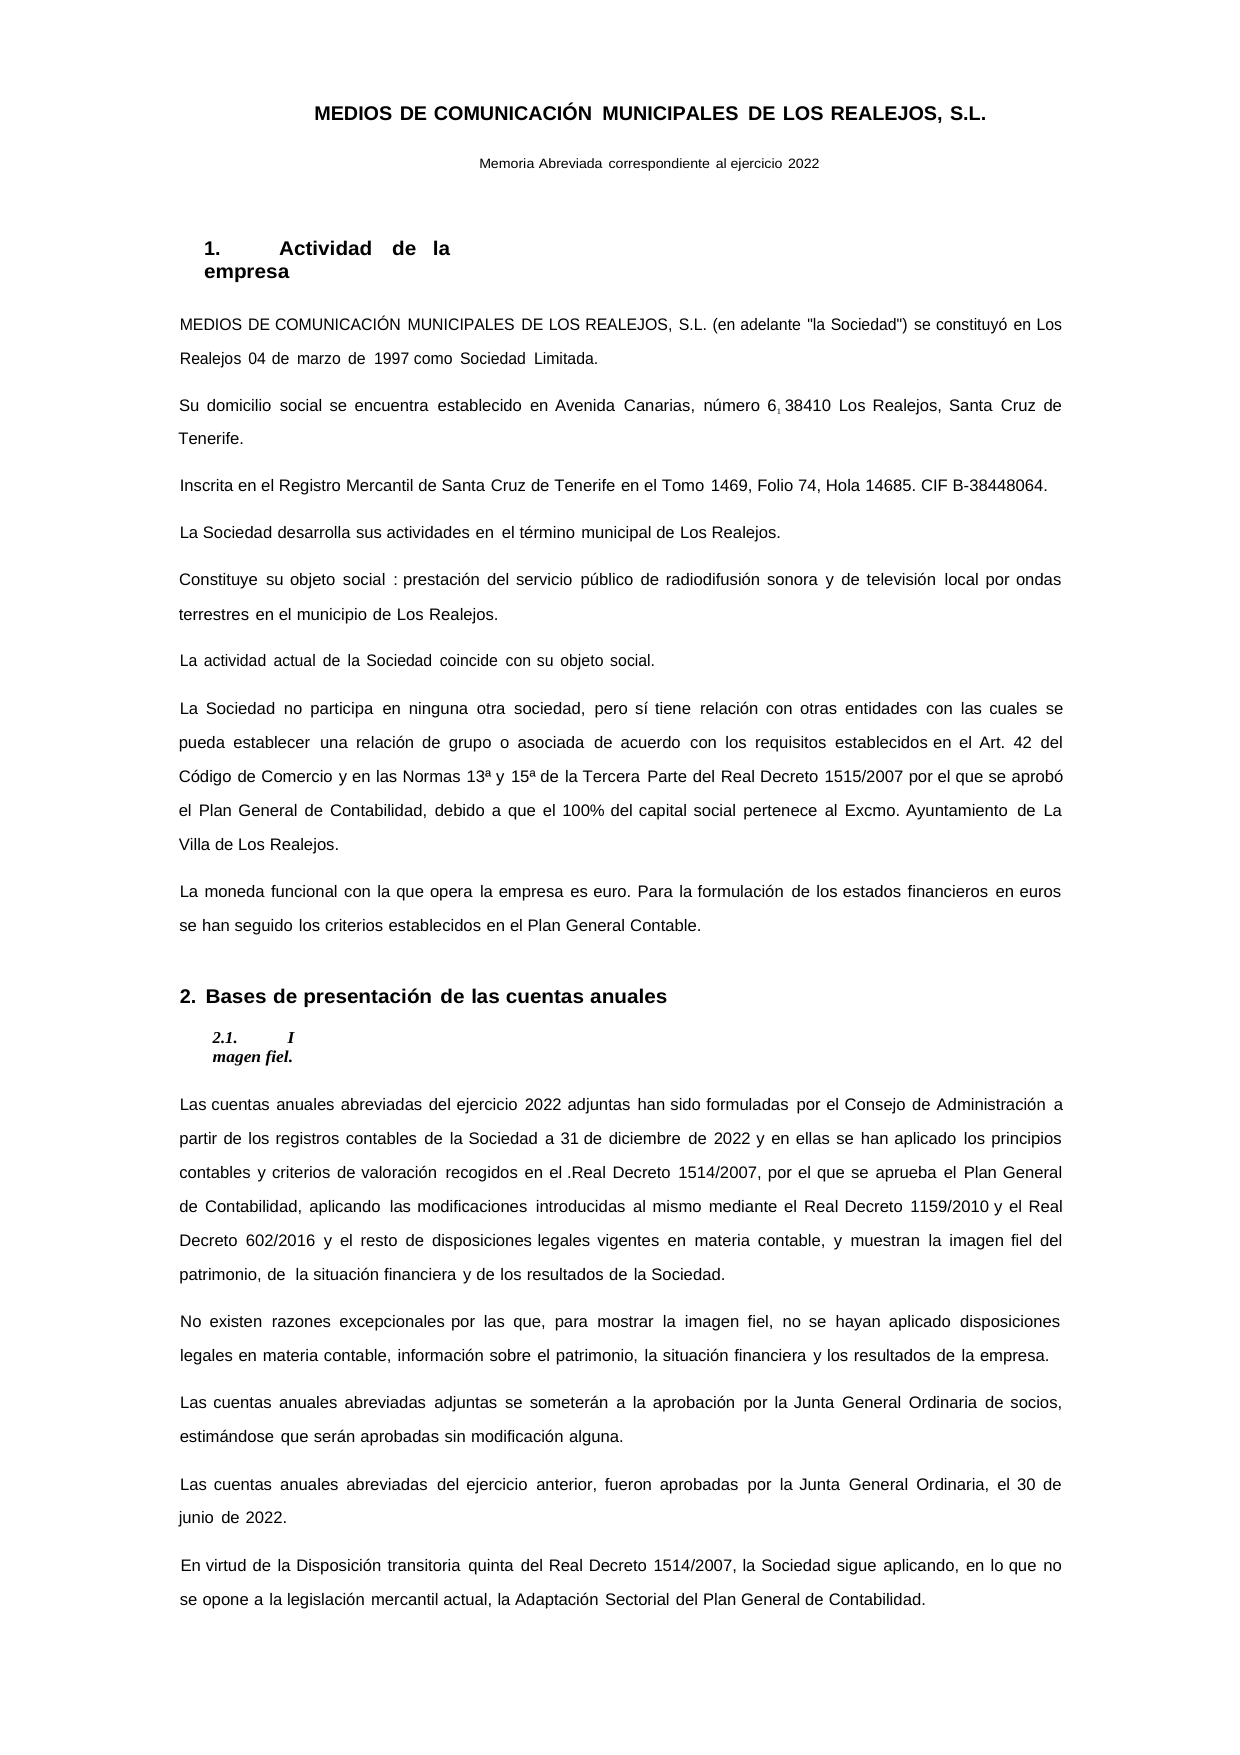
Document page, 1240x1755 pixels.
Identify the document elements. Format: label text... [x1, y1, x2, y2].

text Las cuentas anuales abreviadas del ejercicio 2022 adjuntas han sido formuladas por el Consejo de Administración a partir de los registros contables de la Sociedad a 31 de diciembre de 2022 y en ellas se han aplicado los principios contables y criterios de valoración recogidos en el .Real Decreto 1514/2007, por el que se aprueba el Plan General de Contabilidad, aplicando las modificaciones introducidas al mismo mediante el Real Decreto 1159/2010 y el Real Decreto 602/2016 y el resto de disposiciones legales vigentes en materia contable, y muestran la imagen fiel del patrimonio, de la situación financiera y de los resultados de la Sociedad. [179, 1094, 1063, 1284]
text En virtud de la Disposición transitoria quinta del Real Decreto 1514/2007, la Sociedad sigue aplicando, en lo que no se opone a la legislación mercantil actual, la Adaptación Sectorial del Plan General de Contabilidad. [179, 1555, 1063, 1609]
text No existen razones excepcionales por las que, para mostrar la imagen fiel, no se hayan aplicado disposiciones legales en materia contable, información sobre el patrimonio, la situación financiera y los resultados de la empresa. [180, 1312, 1061, 1365]
text MEDIOS DE COMUNICACIÓN MUNICIPALES DE LOS REALEJOS, S.L. (en adelante "la Sociedad") se constituyó en Los Realejos 04 de marzo de 1997 como Sociedad Limitada. [179, 315, 1063, 368]
list Bases de presentación de las cuentas anuales [179, 985, 672, 1008]
text La moneda funcional con la que opera la empresa es euro. Para la formulación de los estados financieros en euros se han seguido los criterios establecidos en el Plan General Contable. [179, 881, 1062, 935]
text La Sociedad no participa en ninguna otra sociedad, pero sí tiene relación con otras entidades con las cuales se pueda establecer una relación de grupo o asociada de acuerdo con los requisitos establecidos en el Art. 42 del Código de Comercio y en las Normas 13ª y 15ª de la Tercera Parte del Real Decreto 1515/2007 por el que se aprobó el Plan General de Contabilidad, debido a que el 100% del capital social pertenece al Excmo. Ayuntamiento de La Villa de Los Realejos. [178, 698, 1063, 854]
list Actividad de la empresa [204, 237, 450, 282]
text MEDIOS DE COMUNICACIÓN MUNICIPALES DE LOS REALEJOS, S.L. [224, 101, 1075, 124]
text Inscrita en el Registro Mercantil de Santa Cruz de Tenerife en el Tomo 1469, Folio 74, Hola 14685. CIF B-38448064. La Sociedad desarrolla sus actividades en el término municipal de Los Realejos. [179, 476, 1048, 542]
text Memoria Abreviada correspondiente al ejercicio 2022 [223, 156, 1075, 172]
list Imagen fiel. [212, 1028, 301, 1066]
text La actividad actual de la Sociedad coincide con su objeto social. [179, 651, 658, 670]
text Su domicilio social se encuentra establecido en Avenida Canarias, número 61 38410 Los Realejos, Santa Cruz de Tenerife. [178, 396, 1062, 448]
text Constituye su objeto social : prestación del servicio público de radiodifusión sonora y de televisión local por ondas terrestres en el municipio de Los Realejos. [178, 570, 1062, 623]
text Las cuentas anuales abreviadas del ejercicio anterior, fueron aprobadas por la Junta General Ordinaria, el 30 de junio de 2022. [178, 1474, 1062, 1527]
text Las cuentas anuales abreviadas adjuntas se someterán a la aprobación por la Junta General Ordinaria de socios, estimándose que serán aprobadas sin modificación alguna. [179, 1393, 1062, 1446]
